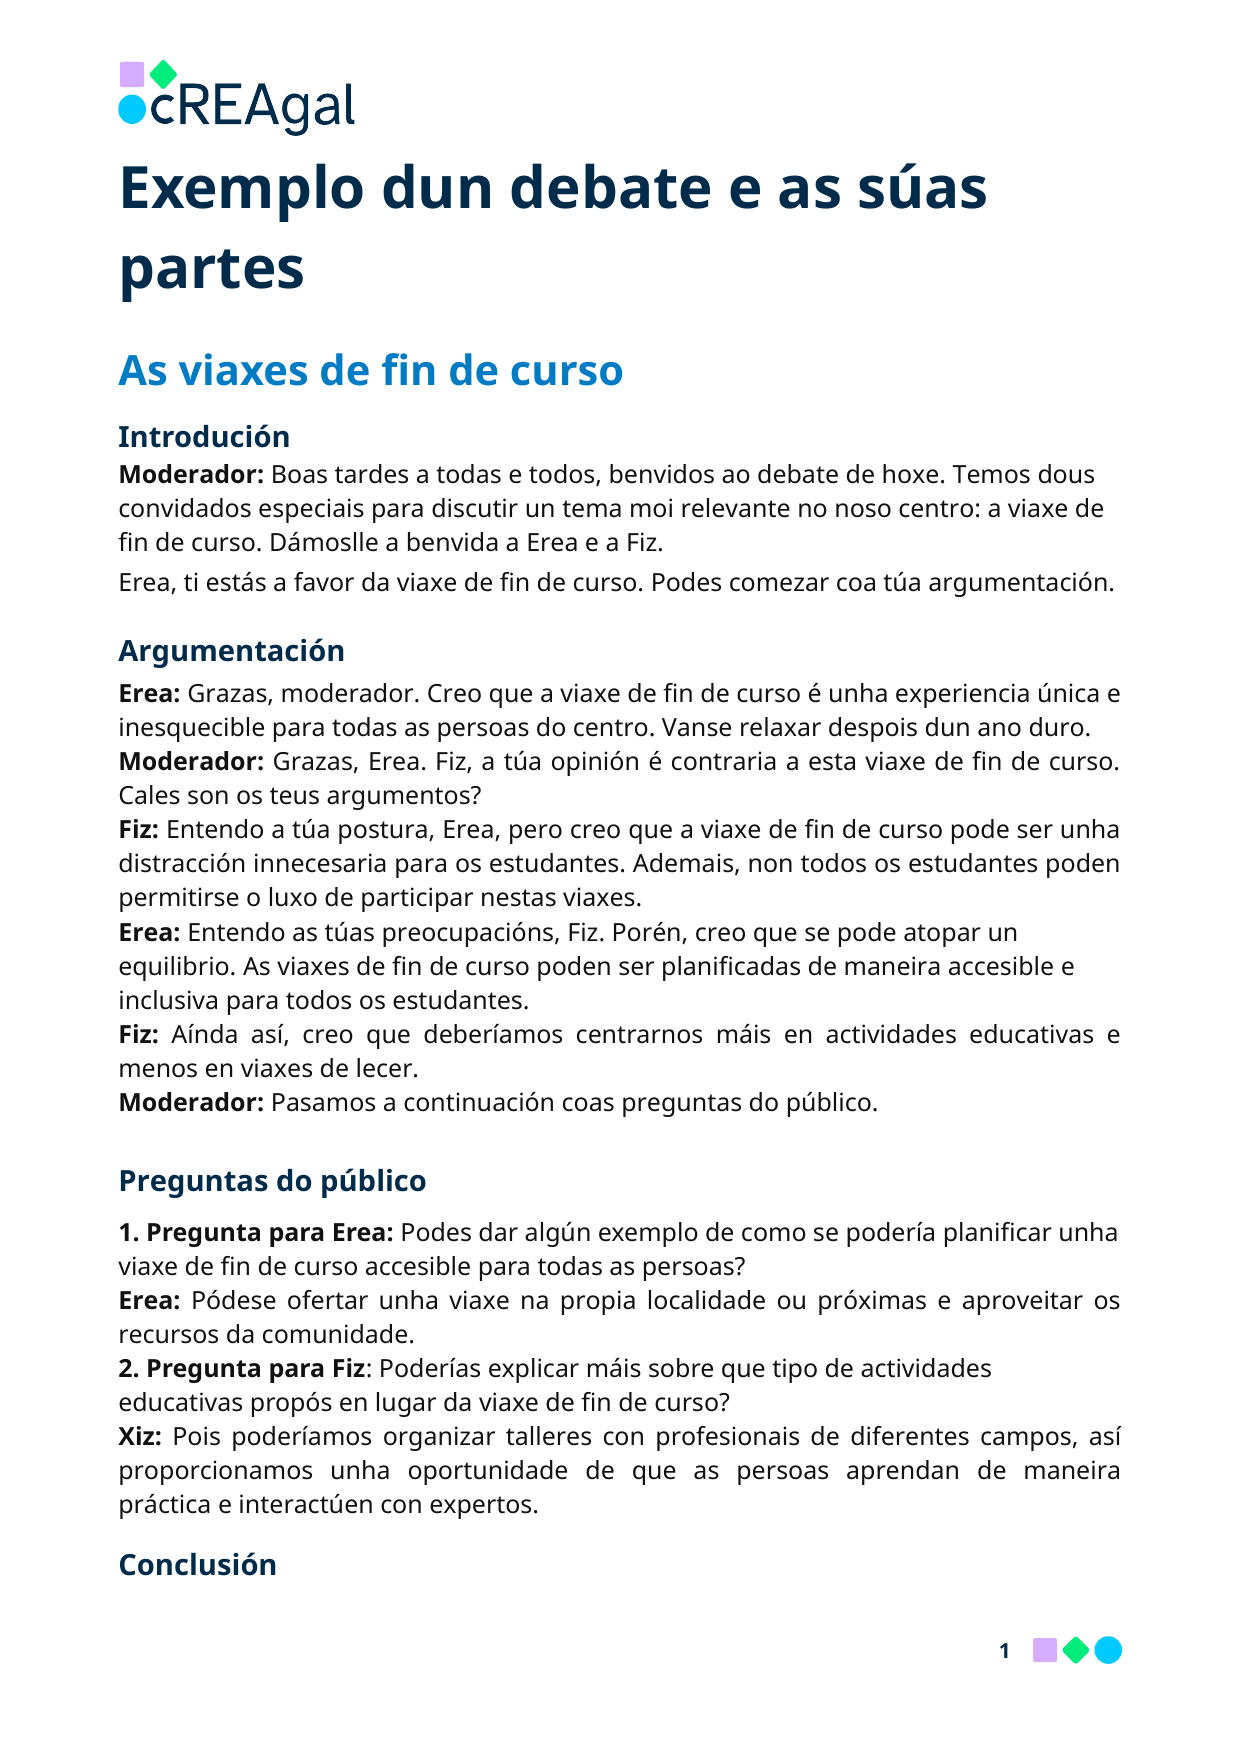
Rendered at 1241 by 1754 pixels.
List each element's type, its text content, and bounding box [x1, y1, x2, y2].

text Fiz: Aínda así, creo que deberíamos centrarnos máis en actividades educativas e menos en viaxes de lecer. [118, 1016, 1122, 1084]
picture [118, 60, 355, 136]
text 2. Pregunta para Fiz: Poderías explicar máis sobre que tipo de actividades educativas propós en lugar da viaxe de fin de curso? [118, 1351, 1122, 1419]
text 1. Pregunta para Erea: Podes dar algún exemplo de como se podería planificar unha viaxe de fin de curso accesible para todas as persoas? [118, 1214, 1122, 1283]
text Moderador: Boas tardes a todas e todos, benvidos ao debate de hoxe. Temos dous convidados especiais para discutir un tema moi relevante no noso centro: a viaxe de fin de curso. Dámoslle a benvida a Erea e a Fiz. [118, 456, 1122, 558]
text Moderador: Grazas, Erea. Fiz, a túa opinión é contraria a esta viaxe de fin de curso. Cales son os teus argumentos? [118, 744, 1122, 812]
text Moderador: Pasamos a continuación coas preguntas do público. [118, 1084, 1122, 1118]
text Erea, ti estás a favor da viaxe de fin de curso. Podes comezar coa túa argumentación. [118, 565, 1122, 599]
subtitle Introdución [118, 417, 1122, 456]
text Erea: Pódese ofertar unha viaxe na propia localidade ou próximas e aproveitar os recursos da comunidade. [118, 1283, 1122, 1351]
text Erea: Grazas, moderador. Creo que a viaxe de fin de curso é unha experiencia única e inesquecible para todas as persoas do centro. Vanse relaxar despois dun ano duro. [118, 676, 1122, 744]
subtitle Exemplo dun debate e as súas partes [118, 147, 1122, 306]
text Fiz: Entendo a túa postura, Erea, pero creo que a viaxe de fin de curso pode ser unha distracción innecesaria para os estudantes. Ademais, non todos os estudantes poden permitirse o luxo de participar nestas viaxes. [118, 812, 1122, 914]
text Erea: Entendo as túas preocupacións, Fiz. Porén, creo que se pode atopar un equilibrio. As viaxes de fin de curso poden ser planificadas de maneira accesible e inclusiva para todos os estudantes. [118, 914, 1122, 1016]
subtitle Conclusión [118, 1545, 1122, 1584]
subtitle Argumentación [118, 630, 1122, 670]
subtitle Preguntas do público [118, 1160, 1122, 1200]
subtitle As viaxes de fin de curso [118, 341, 1122, 398]
text Xiz: Pois poderíamos organizar talleres con profesionais de diferentes campos, así proporcionamos unha oportunidade de que as persoas aprendan de maneira práctica e interactúen con expertos. [118, 1419, 1122, 1521]
